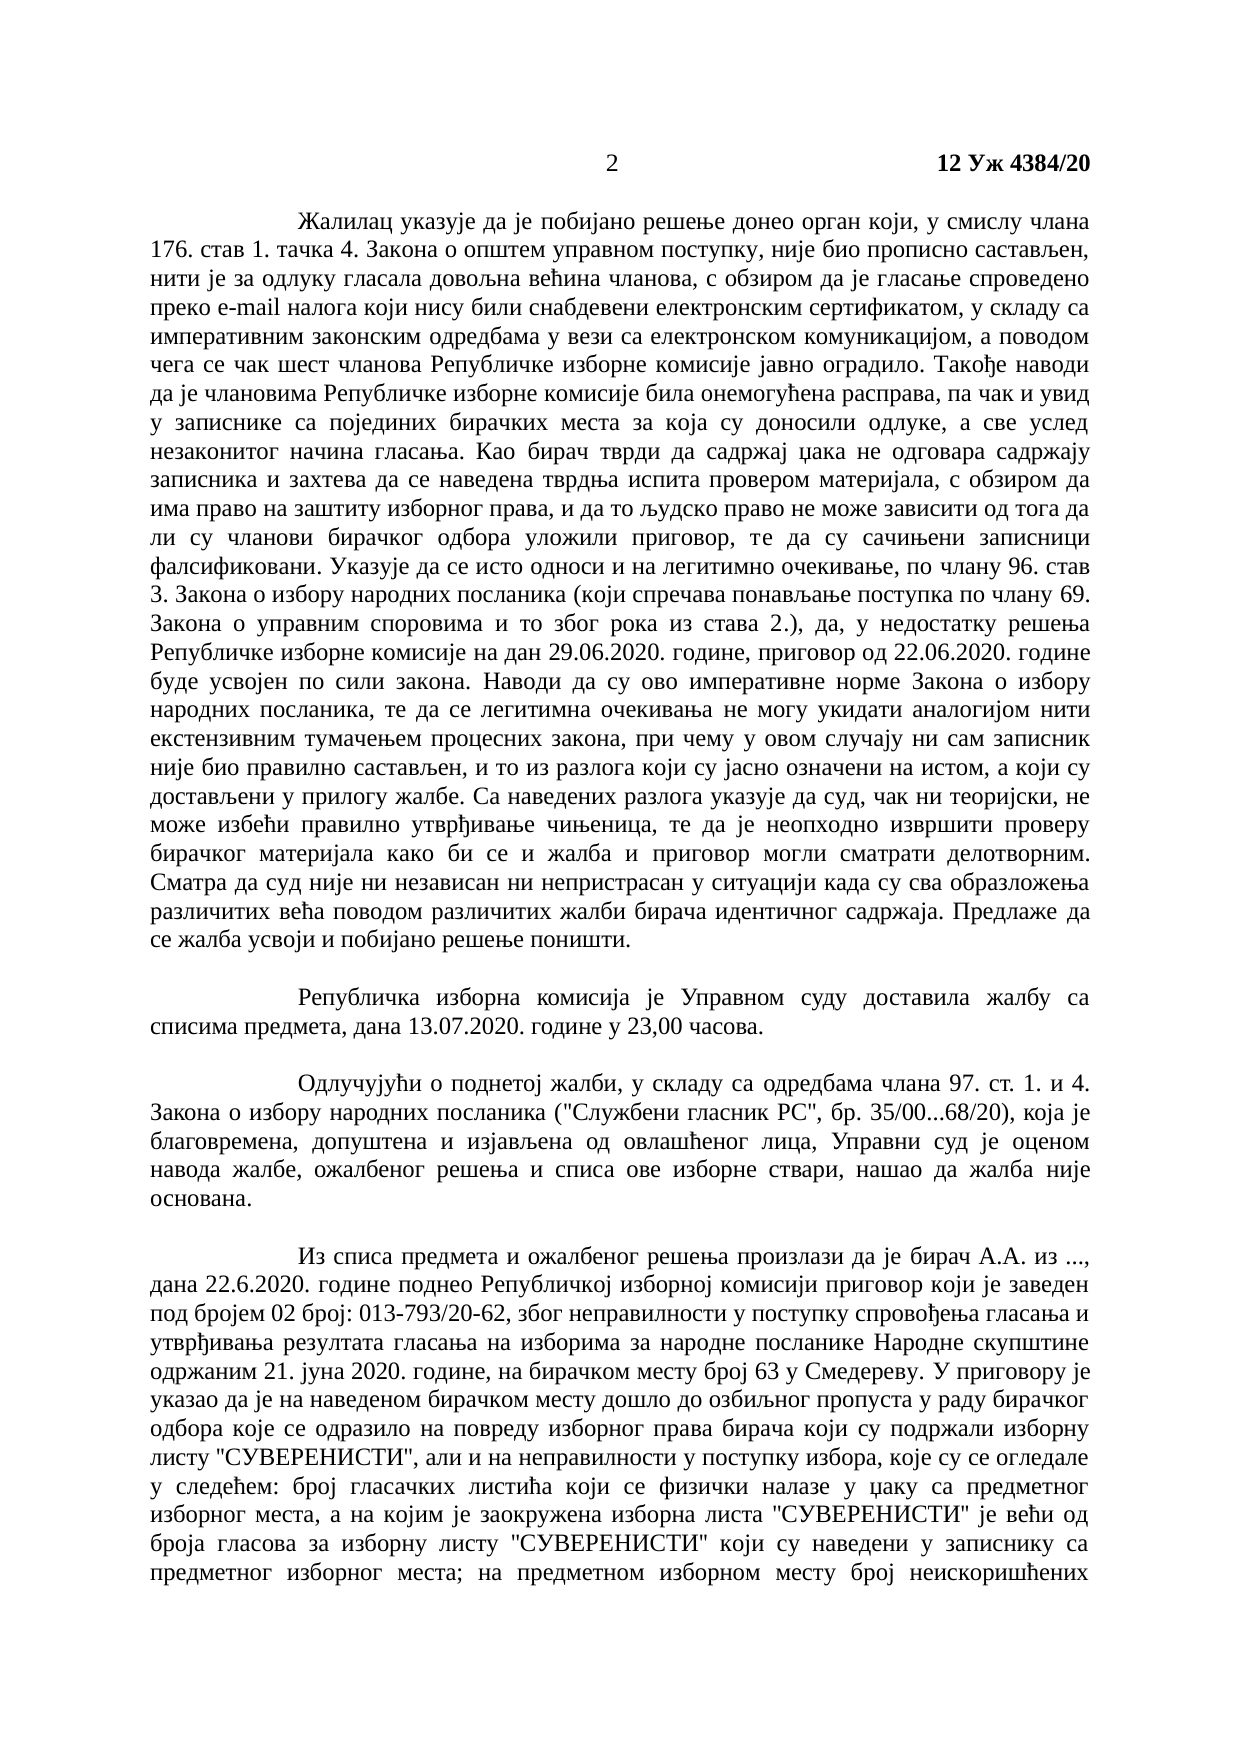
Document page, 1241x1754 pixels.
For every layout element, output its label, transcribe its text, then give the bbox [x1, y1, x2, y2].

text Републичка изборна комисија је Управном суду доставила жалбу са списима предмета, дана 13.07.2020. године у 23,00 часова. [150, 982, 1091, 1039]
text Одлучујући о поднетој жалби, у складу са одредбама члана 97. ст. 1. и 4. Закона о избору народних посланика (''Службени гласник РС'', бр. 35/00...68/20), која је благовремена, допуштена и изјављена од овлашћеног лица, Управни суд је оценом навода жалбе, ожалбеног решења и списа ове изборне ствари, нашао да жалба није основана. [150, 1068, 1091, 1212]
text Из списа предмета и ожалбеног решења произлази да је бирач A.A. из ..., дана 22.6.2020. године поднео Републичкој изборној комисији приговор који је заведен под бројем 02 број: 013-793/20-62, због неправилности у поступку спровођења гласања и утврђивања резултата гласања на изборима за народне посланике Народне скупштине одржаним 21. јуна 2020. године, на бирачком месту број 63 у Смедереву. У приговору је указао да је на наведеном бирачком месту дошло до озбиљног пропуста у раду бирачког одбора које се одразило на повреду изборног права бирача који су подржали изборну листу ''СУВЕРЕНИСТИ'', али и на неправилности у поступку избора, које су се огледале у следећем: број гласачких листића који се физички налазе у џаку са предметног изборног места, а на којим је заокружена изборна листа ''СУВЕРЕНИСТИ'' је већи од броја гласова за изборну листу ''СУВЕРЕНИСТИ'' који су наведени у записнику са предметног изборног места; на предметном изборном месту број неискоришћених [150, 1241, 1091, 1586]
text Жалилац указује да је побијано решење донео орган који, у смислу члана 176. став 1. тачка 4. Закона о општем управном поступку, није био прописно састављен, нити је за одлуку гласала довољна већина чланова, с обзиром да је гласање спроведено преко e-mail налога који нису били снабдевени електронским сертификатом, у складу са императивним законским одредбама у вези са електронском комуникацијом, а поводом чега се чак шест чланова Републичке изборне комисије јавно оградило. Такође наводи да је члановима Републичке изборне комисије била онемогућена расправа, па чак и увид у записнике са појединих бирачких места за која су доносили одлуке, а све услед незаконитог начина гласања. Као бирач тврди да садржај џака не одговара садржају записника и захтева да се наведена тврдња испита провером материјала, с обзиром да има право на заштиту изборног права, и да то људско право не може зависити од тога да ли су чланови бирачког одбора уложили приговор, те да су сачињени записници фалсификовани. Указује да се исто односи и на легитимно очекивање, по члану 96. став 3. Закона о избору народних посланика (који спречава понављање поступка по члану 69. Закона о управним споровима и то због рока из става 2.), да, у недостатку решења Републичке изборне комисије на дан 29.06.2020. године, приговор од 22.06.2020. године буде усвојен по сили закона. Наводи да су ово императивне норме Закона о избору народних посланика, те да се легитимна очекивања не могу укидати аналогијом нити екстензивним тумачењем процесних закона, при чему у овом случају ни сам записник није био правилно састављен, и то из разлога који су јасно означени на истом, а који су достављени у прилогу жалбе. Са наведених разлога указује да суд, чак ни теоријски, не може избећи правилно утврђивање чињеница, те да је неопходно извршити проверу бирачког материјала како би се и жалба и приговор могли сматрати делотворним. Сматра да суд није ни независан ни непристрасан у ситуацији када су сва образложења различитих већа поводом различитих жалби бирача идентичног садржаја. Предлаже да се жалба усвоји и побијано решење поништи. [150, 206, 1091, 953]
